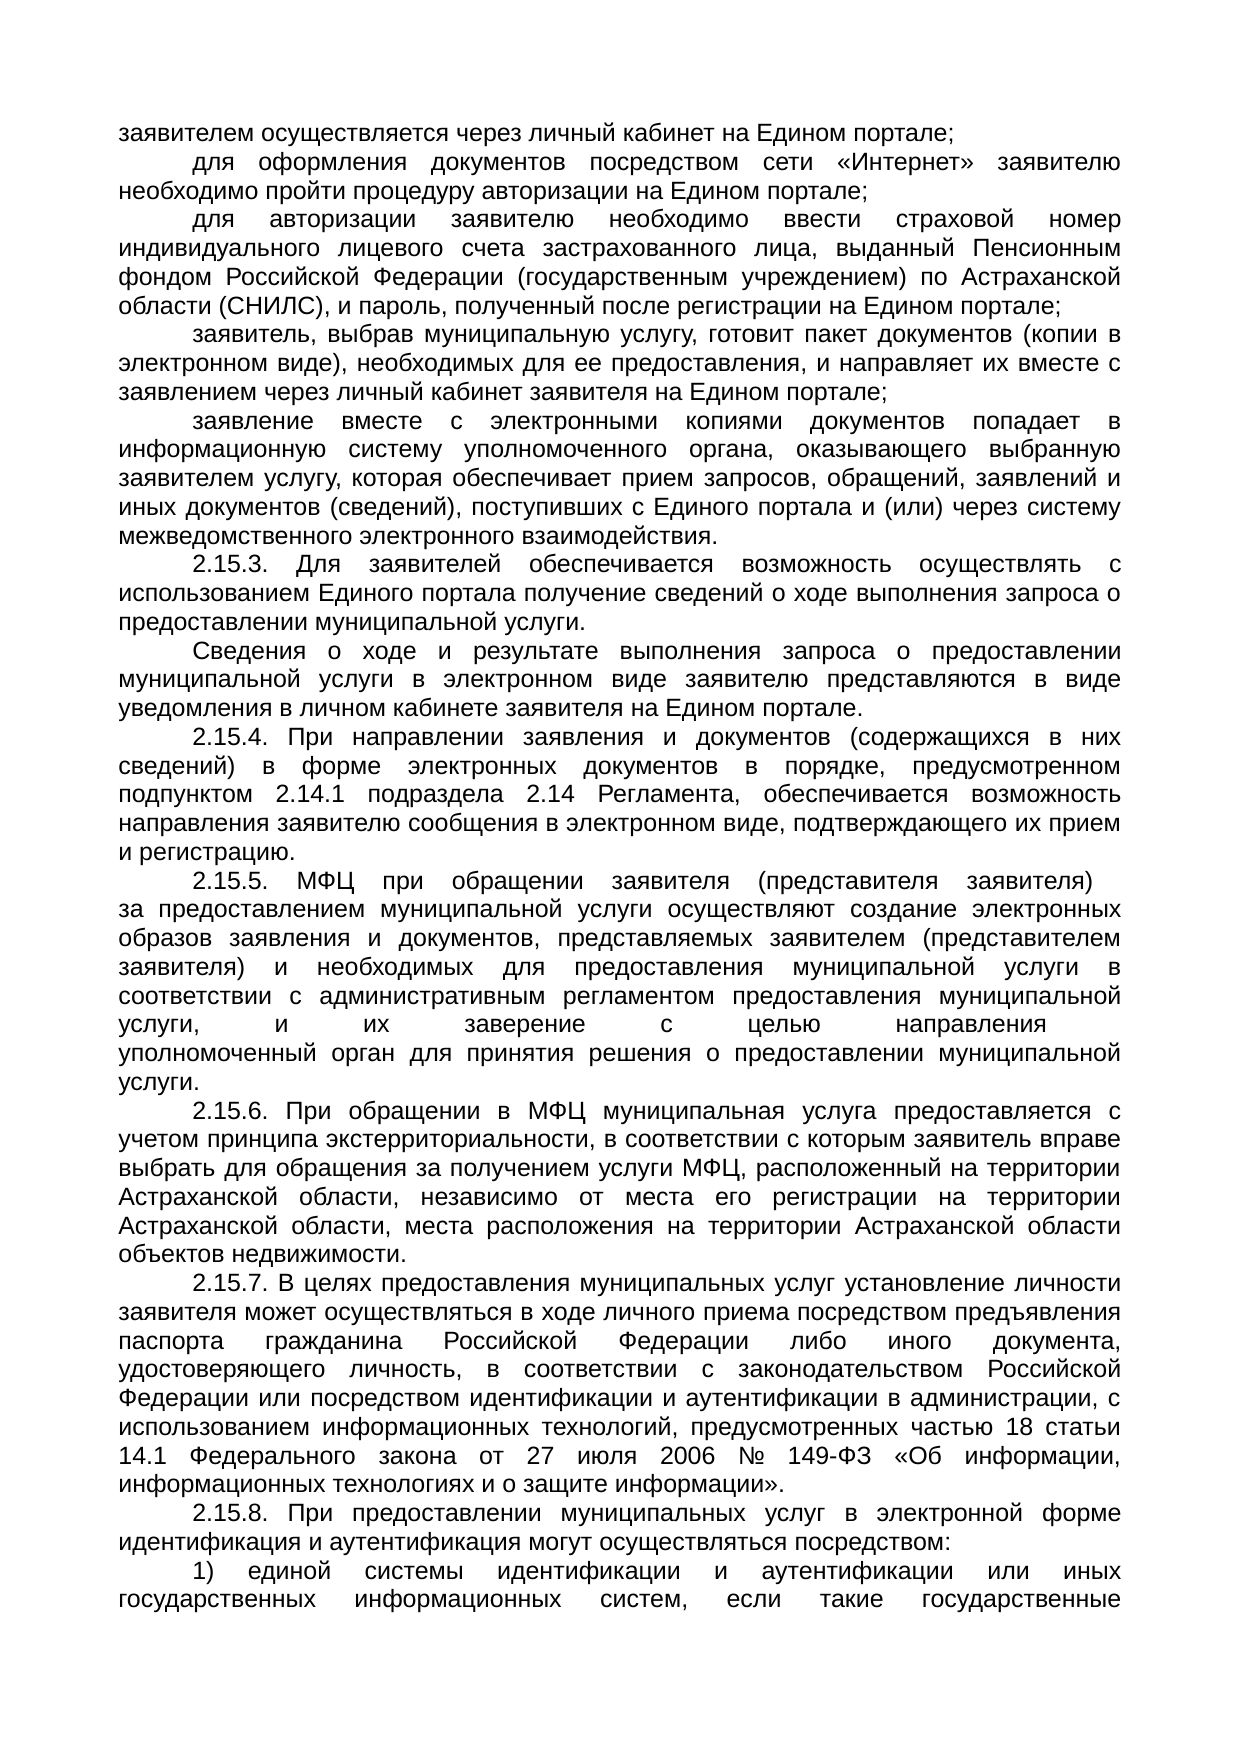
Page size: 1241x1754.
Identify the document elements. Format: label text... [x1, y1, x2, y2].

text 2.15.8. При предоставлении муниципальных услуг в электронной форме идентификация и аутентификация могут осуществляться посредством: [118, 1498, 1122, 1556]
text 2.15.6. При обращении в МФЦ муниципальная услуга предоставляется с учетом принципа экстерриториальности, в соответствии с которым заявитель вправе выбрать для обращения за получением услуги МФЦ, расположенный на территории Астраханской области, независимо от места его регистрации на территории Астраханской области, места расположения на территории Астраханской области объектов недвижимости. [118, 1096, 1122, 1268]
text 2.15.3. Для заявителей обеспечивается возможность осуществлять с использованием Единого портала получение сведений о ходе выполнения запроса о предоставлении муниципальной услуги. [118, 549, 1122, 636]
text Сведения о ходе и результате выполнения запроса о предоставлении муниципальной услуги в электронном виде заявителю представляются в виде уведомления в личном кабинете заявителя на Едином портале. [118, 636, 1122, 722]
text для авторизации заявителю необходимо ввести страховой номер индивидуального лицевого счета застрахованного лица, выданный Пенсионным фондом Российской Федерации (государственным учреждением) по Астраханской области (СНИЛС), и пароль, полученный после регистрации на Едином портале; [118, 204, 1122, 319]
text заявление вместе с электронными копиями документов попадает в информационную систему уполномоченного органа, оказывающего выбранную заявителем услугу, которая обеспечивает прием запросов, обращений, заявлений и иных документов (сведений), поступивших с Единого портала и (или) через систему межведомственного электронного взаимодействия. [118, 406, 1122, 549]
text заявителем осуществляется через личный кабинет на Едином портале; [118, 118, 1122, 147]
text для оформления документов посредством сети «Интернет» заявителю необходимо пройти процедуру авторизации на Едином портале; [118, 147, 1122, 204]
text 2.15.4. При направлении заявления и документов (содержащихся в них сведений) в форме электронных документов в порядке, предусмотренном подпунктом 2.14.1 подраздела 2.14 Регламента, обеспечивается возможность направления заявителю сообщения в электронном виде, подтверждающего их прием и регистрацию. [118, 722, 1122, 866]
text 2.15.5. МФЦ при обращении заявителя (представителя заявителя) за предоставлением муниципальной услуги осуществляют создание электронных образов заявления и документов, представляемых заявителем (представителем заявителя) и необходимых для предоставления муниципальной услуги в соответствии с административным регламентом предоставления муниципальной услуги, и их заверение с целью направления уполномоченный орган для принятия решения о предоставлении муниципальной услуги. [118, 866, 1122, 1096]
text 1) единой системы идентификации и аутентификации или иных государственных информационных систем, если такие государственные [118, 1556, 1122, 1613]
text заявитель, выбрав муниципальную услугу, готовит пакет документов (копии в электронном виде), необходимых для ее предоставления, и направляет их вместе с заявлением через личный кабинет заявителя на Едином портале; [118, 319, 1122, 406]
text 2.15.7. В целях предоставления муниципальных услуг установление личности заявителя может осуществляться в ходе личного приема посредством предъявления паспорта гражданина Российской Федерации либо иного документа, удостоверяющего личность, в соответствии с законодательством Российской Федерации или посредством идентификации и аутентификации в администрации, с использованием информационных технологий, предусмотренных частью 18 статьи 14.1 Федерального закона от 27 июля 2006 № 149-ФЗ «Об информации, информационных технологиях и о защите информации». [118, 1268, 1122, 1498]
